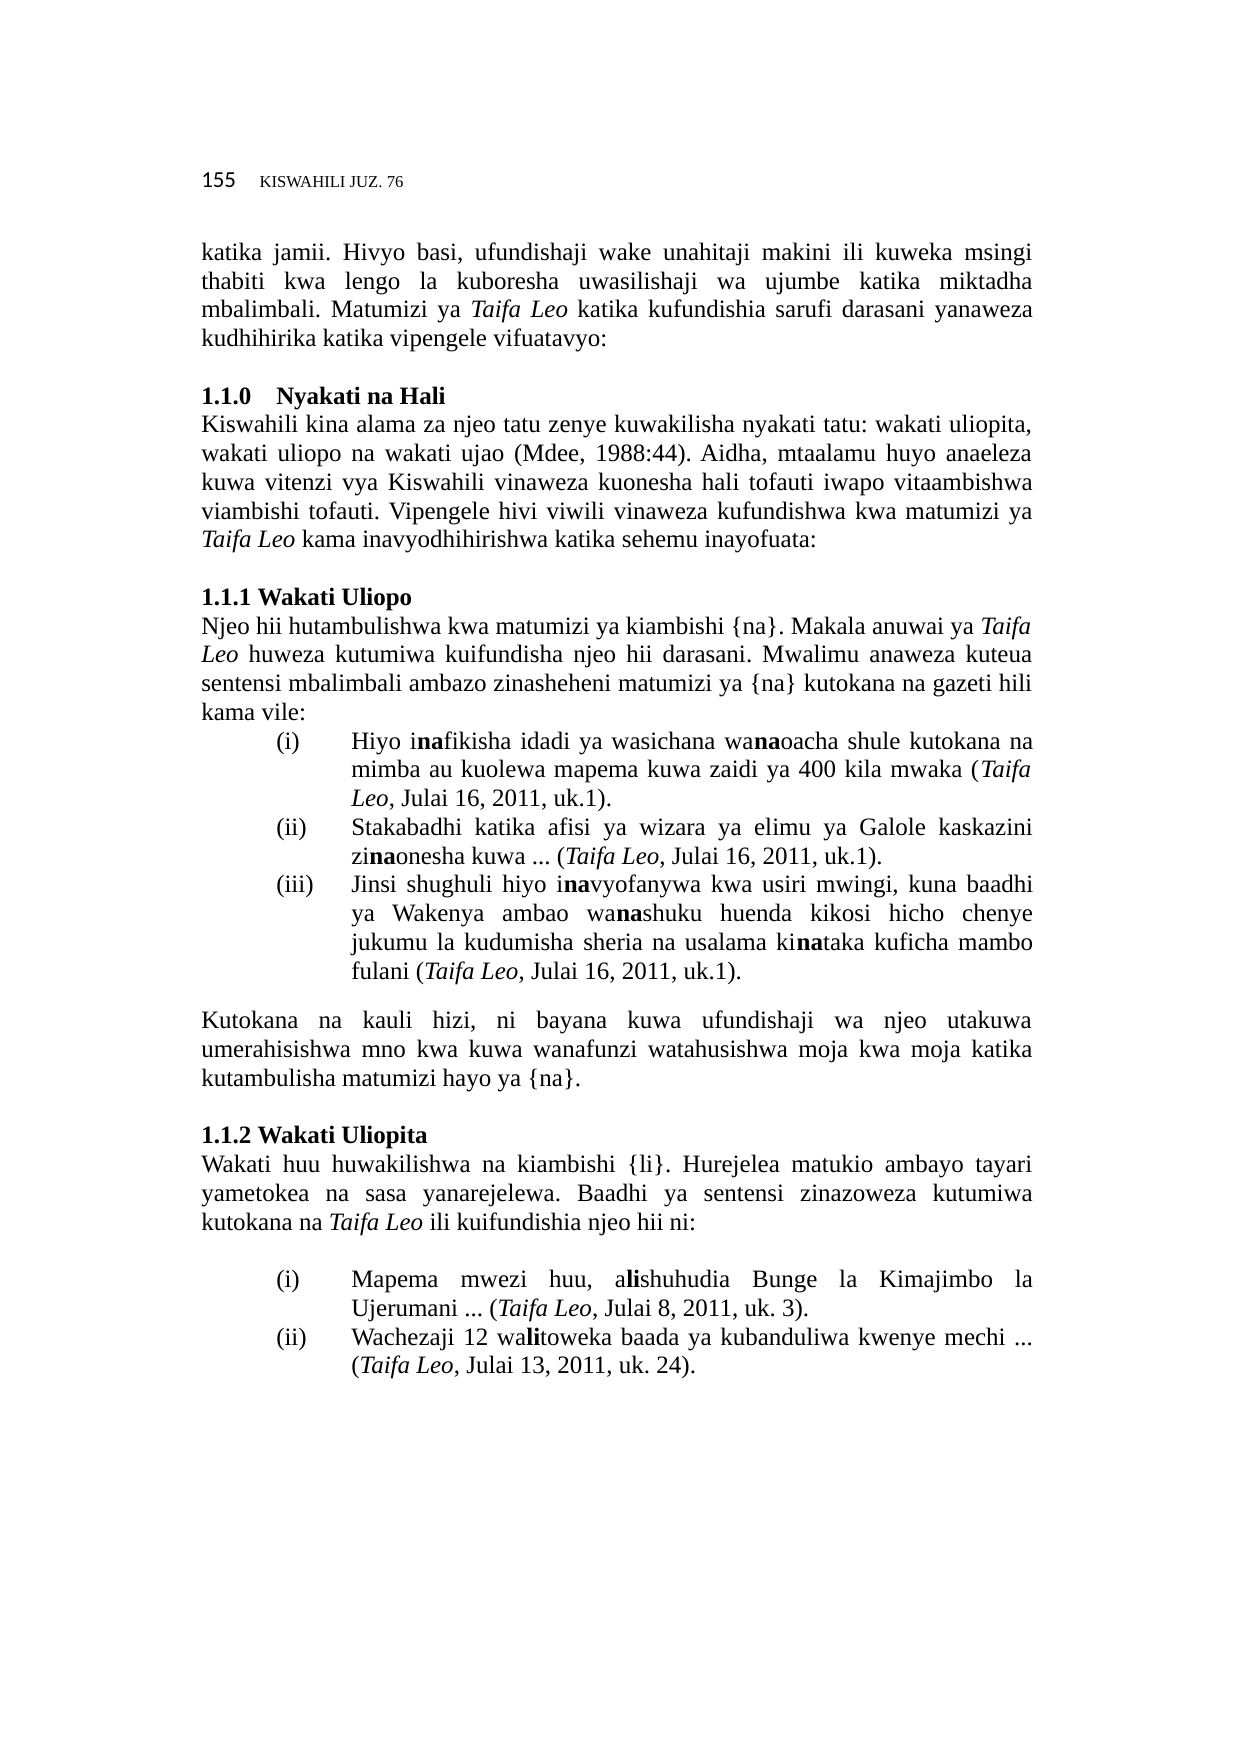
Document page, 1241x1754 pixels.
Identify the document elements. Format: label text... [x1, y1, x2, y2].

text katika jamii. Hivyo basi, ufundishaji wake unahitaji makini ili kuweka msingi thabiti kwa lengo la kuboresha uwasilishaji wa ujumbe katika miktadha mbalimbali. Matumizi ya Taifa Leo katika kufundishia sarufi darasani yanaweza kudhihirika katika vipengele vifuatavyo: [201, 237, 1033, 352]
text Kutokana na kauli hizi, ni bayana kuwa ufundishaji wa njeo utakuwa umerahisishwa mno kwa kuwa wanafunzi watahusishwa moja kwa moja katika kutambulisha matumizi hayo ya {na}. [201, 1005, 1033, 1092]
list Wachezaji 12 walitoweka baada ya kubanduliwa kwenye mechi ... (Taifa Leo, Julai 13, 2011, uk. 24). [276, 1322, 1033, 1379]
list Wakati Uliopita [201, 1120, 1033, 1149]
list Jinsi shughuli hiyo inavyofanywa kwa usiri mwingi, kuna baadhi ya Wakenya ambao wanashuku huenda kikosi hicho chenye jukumu la kudumisha sheria na usalama kinataka kuficha mambo fulani (Taifa Leo, Julai 16, 2011, uk.1). [276, 869, 1033, 984]
list Nyakati na Hali [201, 381, 1033, 409]
list Stakabadhi katika afisi ya wizara ya elimu ya Galole kaskazini zinaonesha kuwa ... (Taifa Leo, Julai 16, 2011, uk.1). [276, 812, 1033, 869]
list Wakati Uliopo [201, 582, 1033, 611]
list Mapema mwezi huu, alishuhudia Bunge la Kimajimbo la Ujerumani ... (Taifa Leo, Julai 8, 2011, uk. 3). [276, 1264, 1033, 1322]
list Kiswahili kina alama za njeo tatu zenye kuwakilisha nyakati tatu: wakati uliopita, wakati uliopo na wakati ujao (Mdee, 1988:44). Aidha, mtaalamu huyo anaeleza kuwa vitenzi vya Kiswahili vinaweza kuonesha hali tofauti iwapo vitaambishwa viambishi tofauti. Vipengele hivi viwili vinaweza kufundishwa kwa matumizi ya Taifa Leo kama inavyodhihirishwa katika sehemu inayofuata: [201, 409, 1033, 553]
list Njeo hii hutambulishwa kwa matumizi ya kiambishi {na}. Makala anuwai ya Taifa Leo huweza kutumiwa kuifundisha njeo hii darasani. Mwalimu anaweza kuteua sentensi mbalimbali ambazo zinasheheni matumizi ya {na} kutokana na gazeti hili kama vile: [201, 611, 1033, 726]
list Wakati huu huwakilishwa na kiambishi {li}. Hurejelea matukio ambayo tayari yametokea na sasa yanarejelewa. Baadhi ya sentensi zinazoweza kutumiwa kutokana na Taifa Leo ili kuifundishia njeo hii ni: [201, 1149, 1033, 1235]
list Hiyo inafikisha idadi ya wasichana wanaoacha shule kutokana na mimba au kuolewa mapema kuwa zaidi ya 400 kila mwaka (Taifa Leo, Julai 16, 2011, uk.1). [276, 726, 1033, 812]
